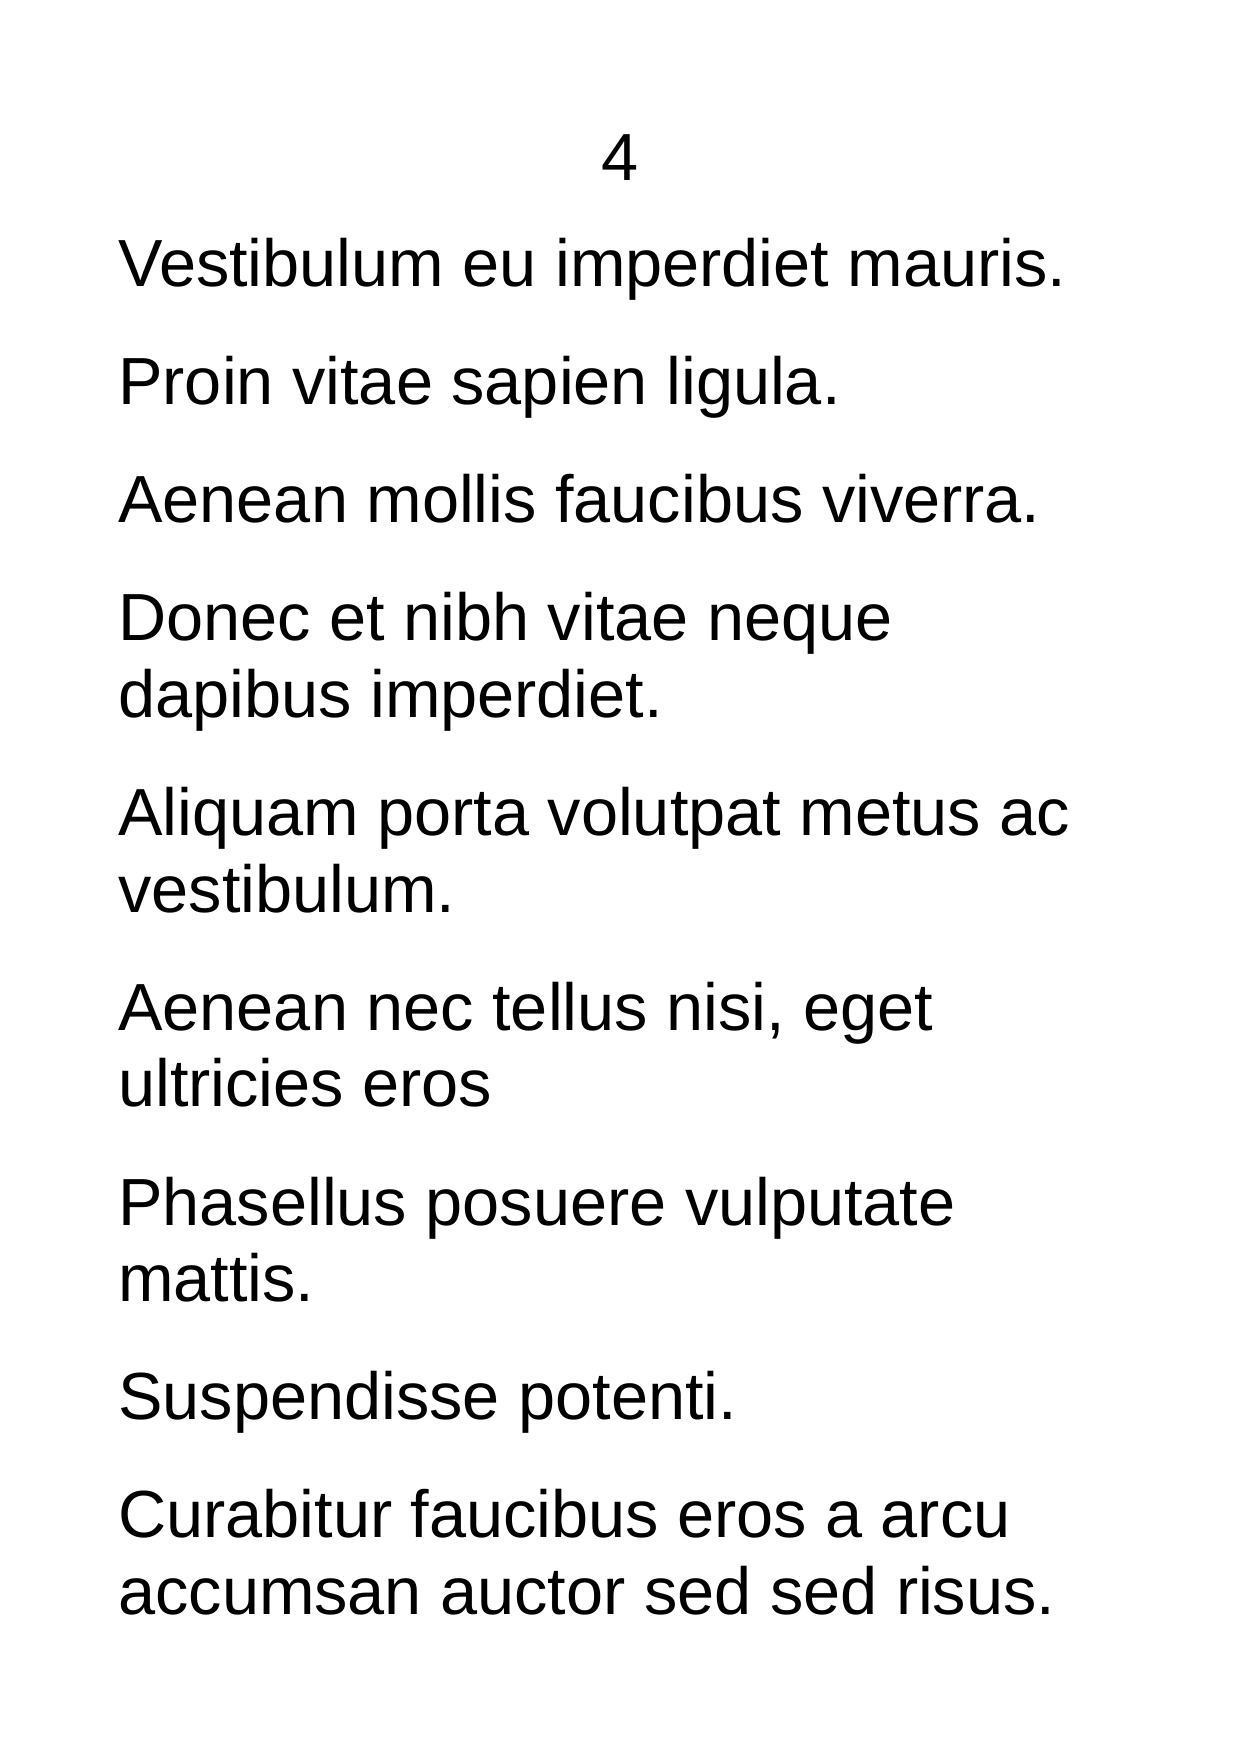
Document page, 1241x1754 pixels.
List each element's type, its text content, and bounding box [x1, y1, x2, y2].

text Donec et nibh vitae neque dapibus imperdiet. [118, 578, 1122, 732]
text Proin vitae sapien ligula. [118, 342, 1122, 419]
text Aenean mollis faucibus viverra. [118, 460, 1122, 537]
text Aenean nec tellus nisi, eget ultricies eros [118, 968, 1122, 1121]
text Aliquam porta volutpat metus ac vestibulum. [118, 773, 1122, 926]
text Suspendisse potenti. [118, 1357, 1122, 1434]
text Curabitur faucibus eros a arcu accumsan auctor sed sed risus. [118, 1475, 1122, 1628]
text Vestibulum eu imperdiet mauris. [118, 224, 1122, 301]
text Phasellus posuere vulputate mattis. [118, 1162, 1122, 1316]
